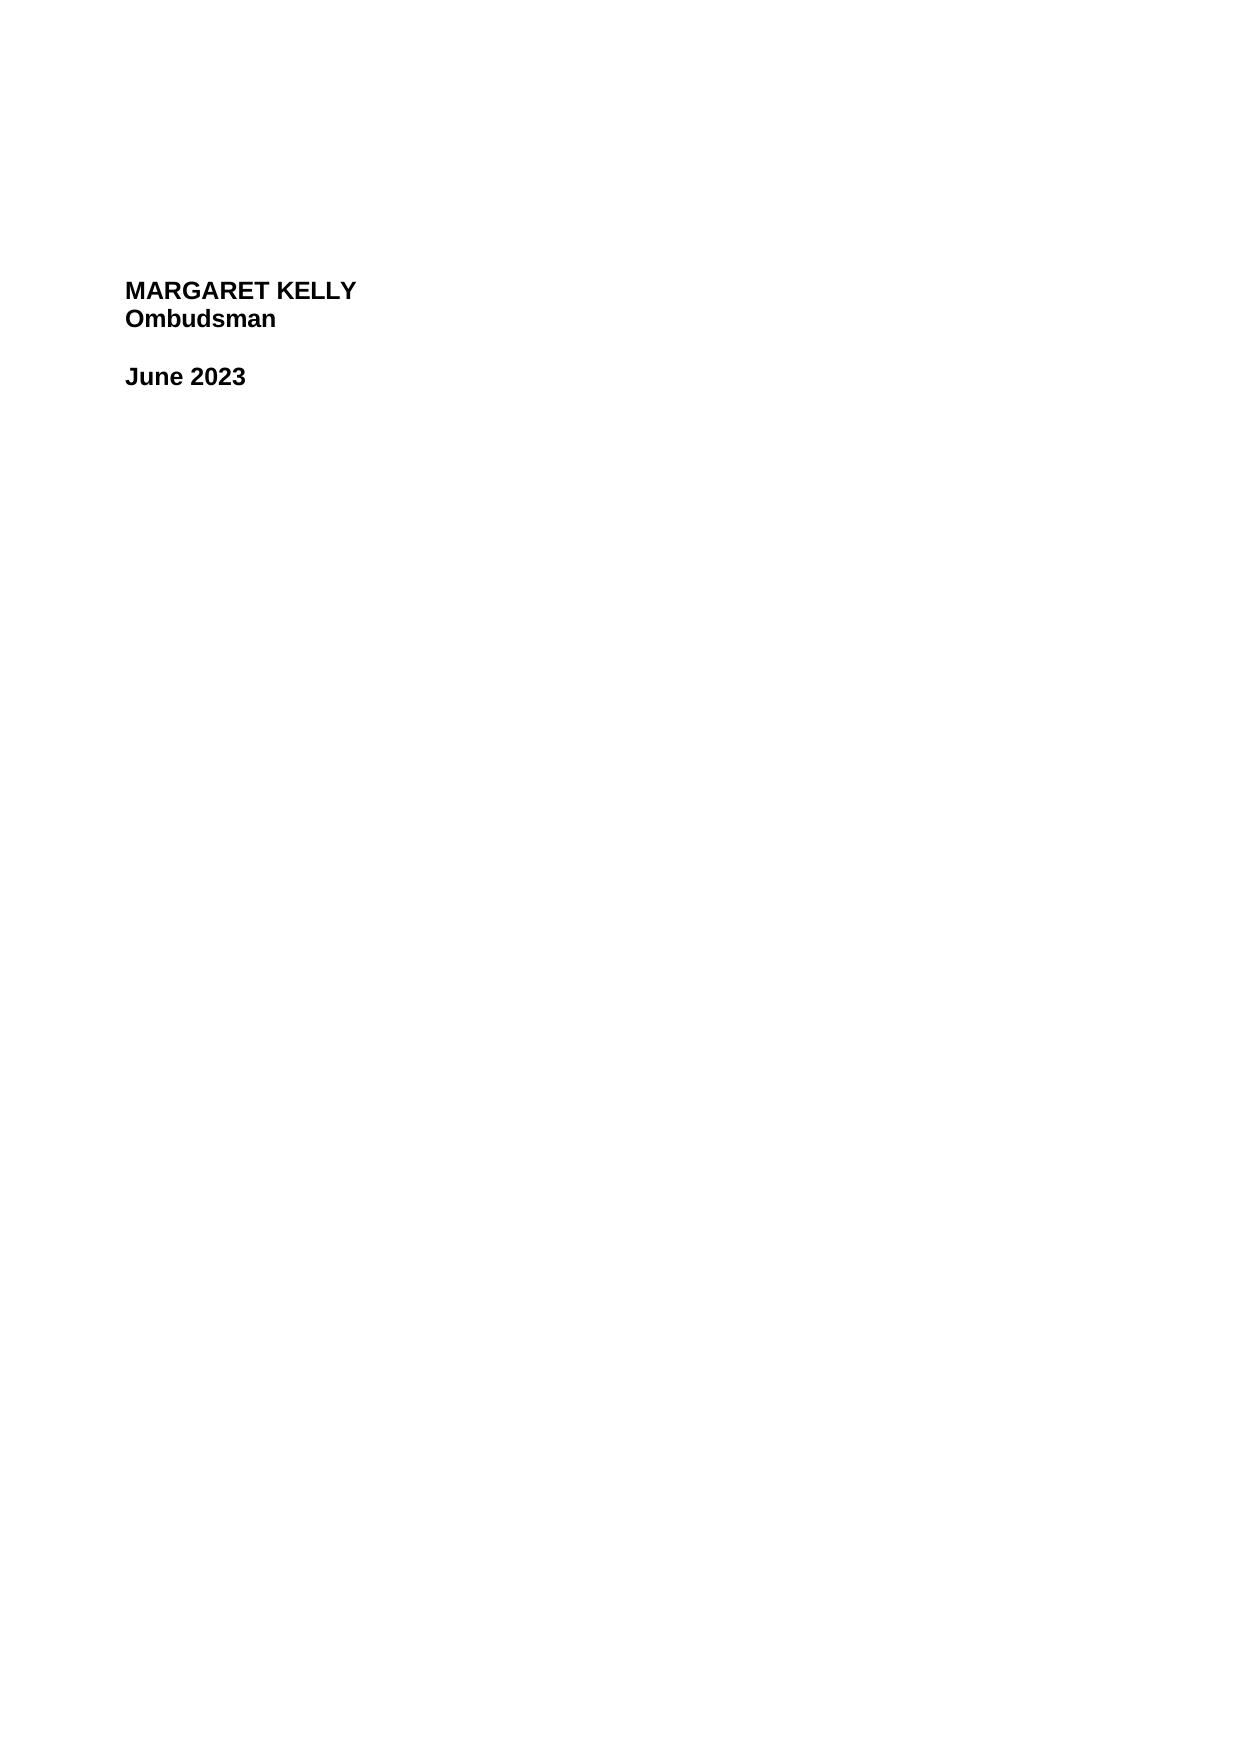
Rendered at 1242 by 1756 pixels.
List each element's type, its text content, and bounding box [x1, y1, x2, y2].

text Ombudsman June 2023 [125, 304, 332, 391]
text MARGARET KELLY [125, 276, 1131, 304]
